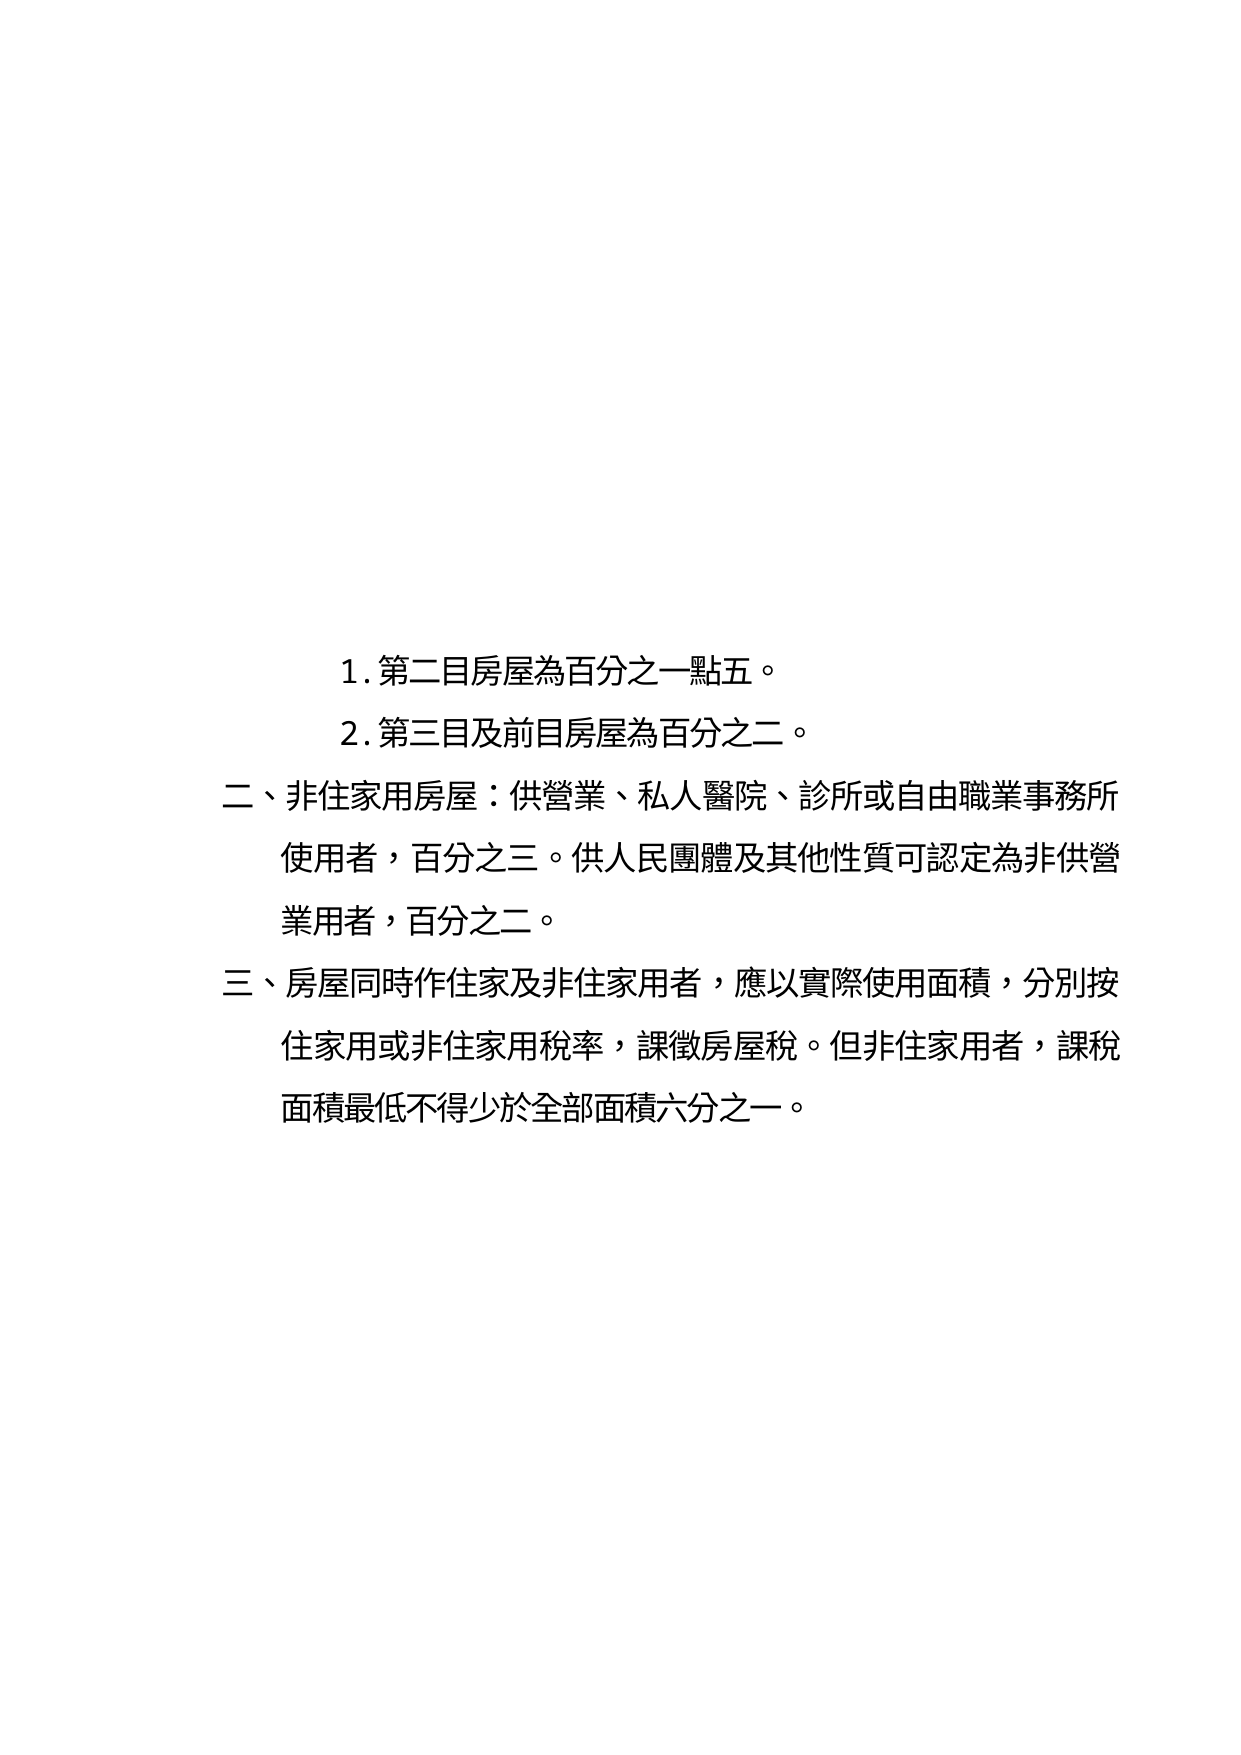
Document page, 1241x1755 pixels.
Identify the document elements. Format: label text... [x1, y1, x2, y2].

text 三、房屋同時作住家及非住家用者，應以實際使用面積，分別按住家用或非住家用稅率，課徵房屋稅。但非住家用者，課稅面積最低不得少於全部面積六分之一。 [118, 939, 1122, 1127]
text 2.第三目及前目房屋為百分之二。 [118, 689, 1122, 752]
text 1.第二目房屋為百分之一點五。 [118, 627, 1122, 689]
text 二、非住家用房屋：供營業、私人醫院、診所或自由職業事務所使用者，百分之三。供人民團體及其他性質可認定為非供營業用者，百分之二。 [118, 752, 1122, 939]
